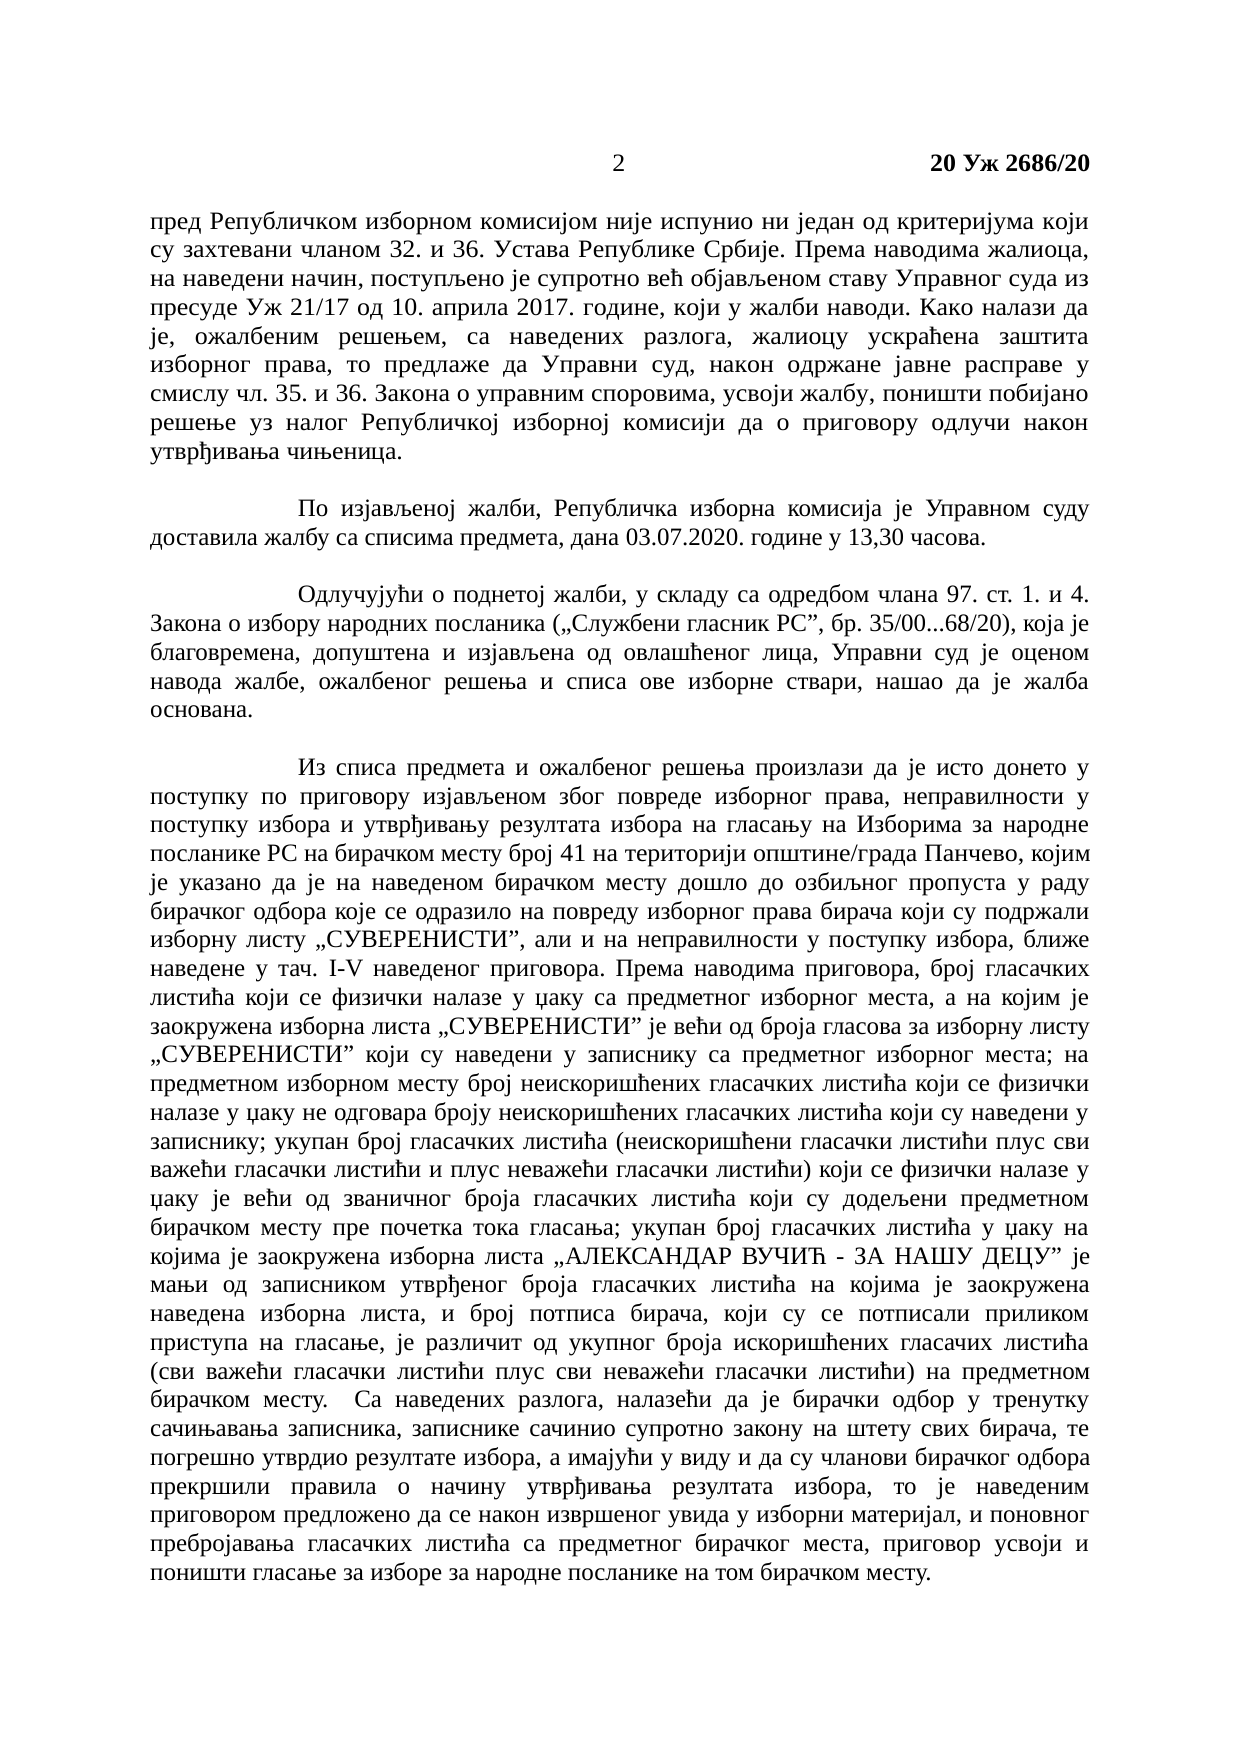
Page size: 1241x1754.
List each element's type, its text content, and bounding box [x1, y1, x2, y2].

text По изјављеној жалби, Републичка изборна комисија је Управном суду доставила жалбу са списима предмета, дана 03.07.2020. године у 13,30 часова. [150, 493, 1090, 551]
text Из списа предмета и ожалбеног решења произлази да је исто донето у поступку по приговору изјављеном због повреде изборног права, неправилности у поступку избора и утврђивању резултата избора на гласању на Изборима за народне посланике РС на бирачком месту број 41 на територији општине/града Панчево, којим је указано да је на наведеном бирачком месту дошло до озбиљног пропуста у раду бирачког одбора које се одразило на повреду изборног права бирача који су подржали изборну листу „СУВЕРЕНИСТИ”, али и на неправилности у поступку избора, ближе наведене у тач. I-V наведеног приговора. Према наводима приговора, број гласачких листића који се физички налазе у џаку са предметног изборног места, а на којим је заокружена изборна листа „СУВЕРЕНИСТИ” је већи од броја гласова за изборну листу „СУВЕРЕНИСТИ” који су наведени у записнику са предметног изборног места; на предметном изборном месту број неискоришћених гласачких листића који се физички налазе у џаку не одговара броју неискоришћених гласачких листића који су наведени у записнику; укупан број гласачких листића (неискоришћени гласачки листићи плус сви важећи гласачки листићи и плус неважећи гласачки листићи) који се физички налазе у џаку је већи од званичног броја гласачких листића који су додељени предметном бирачком месту пре почетка тока гласања; укупан број гласачких листића у џаку на којима је заокружена изборна листа „АЛЕКСАНДАР ВУЧИЋ - ЗА НАШУ ДЕЦУ” је мањи од записником утврђеног броја гласачких листића на којима је заокружена наведена изборна листа, и број потписа бирача, који су се потписали приликом приступа на гласање, је различит од укупног броја искоришћених гласачих листића (сви важећи гласачки листићи плус сви неважећи гласачки листићи) на предметном бирачком месту. Са наведених разлога, налазећи да је бирачки одбор у тренутку сачињавања записника, записнике сачинио супротно закону на штету свих бирача, те погрешно утврдио резултате избора, а имајући у виду и да су чланови бирачког одбора прекршили правила о начину утврђивања резултата избора, то је наведеним приговором предложено да се након извршеног увида у изборни материјал, и поновног пребројавања гласачких листића са предметног бирачког места, приговор усвоји и поништи гласање за изборе за народне посланике на том бирачком месту. [150, 752, 1090, 1586]
text Одлучујући о поднетој жалби, у складу са одредбом члана 97. ст. 1. и 4. Закона о избору народних посланика („Службени гласник РС”, бр. 35/00...68/20), која је благовремена, допуштена и изјављена од овлашћеног лица, Управни суд је оценом навода жалбе, ожалбеног решења и списа ове изборне ствари, нашао да је жалба основана. [150, 579, 1090, 723]
text пред Републичком изборном комисијом није испунио ни један од критеријума који су захтевани чланом 32. и 36. Устава Републике Србије. Према наводима жалиоца, на наведени начин, поступљено је супротно већ објављеном ставу Управног суда из пресуде Уж 21/17 од 10. априла 2017. године, који у жалби наводи. Како налази да је, ожалбеним решењем, са наведених разлога, жалиоцу ускраћена заштита изборног права, то предлаже да Управни суд, након одржане јавне расправе у смислу чл. 35. и 36. Закона о управним споровима, усвоји жалбу, поништи побијано решење уз налог Републичкој изборној комисији да о приговору одлучи након утврђивања чињеница. [150, 206, 1090, 464]
